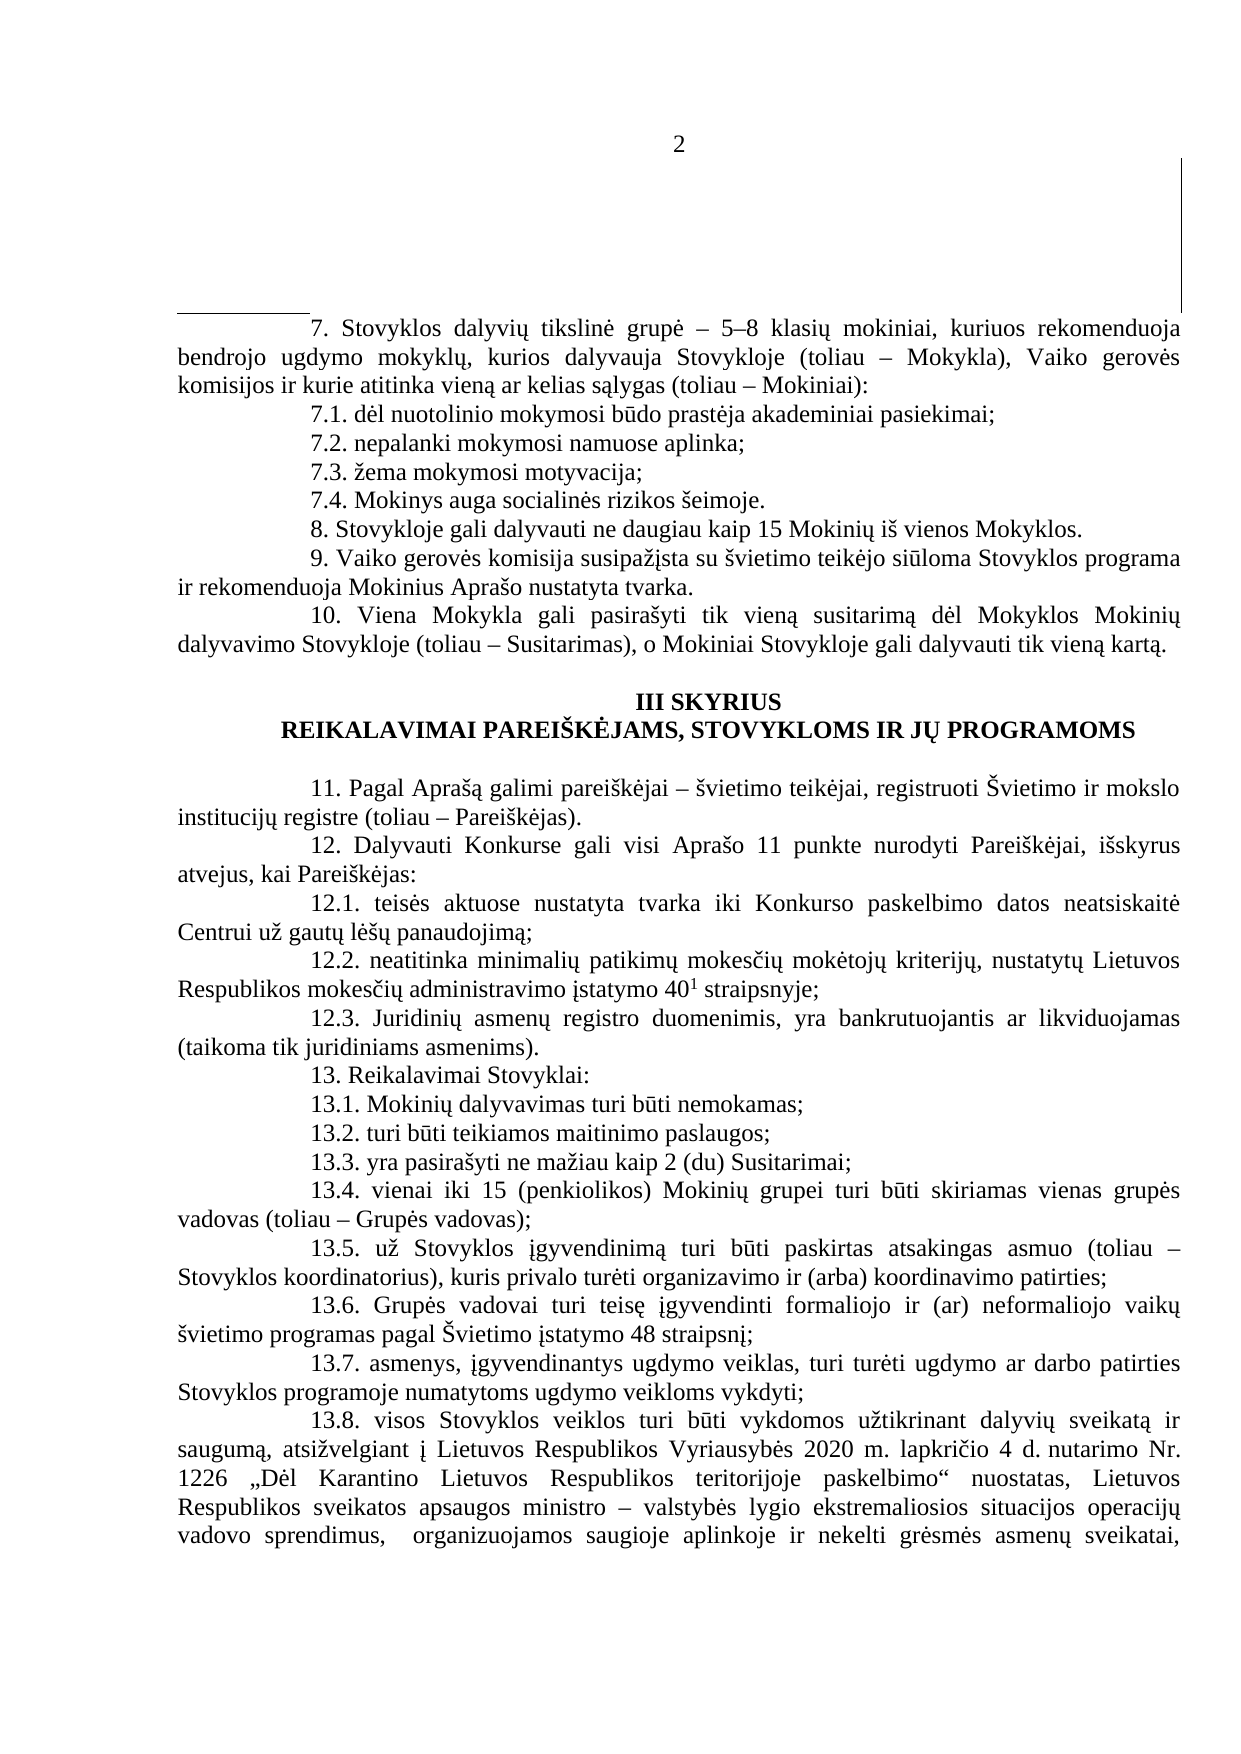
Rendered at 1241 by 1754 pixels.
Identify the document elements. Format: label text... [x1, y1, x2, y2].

text 8. Stovykloje gali dalyvauti ne daugiau kaip 15 Mokinių iš vienos Mokyklos. [177, 514, 1181, 543]
text 7.3. žema mokymosi motyvacija; [177, 457, 1181, 485]
text 12.2. neatitinka minimalių patikimų mokesčių mokėtojų kriterijų, nustatytų Lietuvos Respublikos mokesčių administravimo įstatymo 401 straipsnyje; [177, 945, 1181, 1003]
text 12.3. Juridinių asmenų registro duomenimis, yra bankrutuojantis ar likviduojamas (taikoma tik juridiniams asmenims). [177, 1003, 1181, 1060]
text REIKALAVIMAI PAREIŠKĖJAMS, STOVYKLOMS IR JŲ PROGRAMOMS [177, 715, 1181, 744]
text 9. Vaiko gerovės komisija susipažįsta su švietimo teikėjo siūloma Stovyklos programa ir rekomenduoja Mokinius Aprašo nustatyta tvarka. [177, 543, 1181, 600]
text 13.7. asmenys, įgyvendinantys ugdymo veiklas, turi turėti ugdymo ar darbo patirties Stovyklos programoje numatytoms ugdymo veikloms vykdyti; [177, 1348, 1181, 1405]
text 13.8. visos Stovyklos veiklos turi būti vykdomos užtikrinant dalyvių sveikatą ir saugumą, atsižvelgiant į Lietuvos Respublikos Vyriausybės 2020 m. lapkričio 4 d. nutarimo Nr. 1226 „Dėl Karantino Lietuvos Respublikos teritorijoje paskelbimo“ nuostatas, Lietuvos Respublikos sveikatos apsaugos ministro – valstybės lygio ekstremaliosios situacijos operacijų vadovo sprendimus, organizuojamos saugioje aplinkoje ir nekelti grėsmės asmenų sveikatai, [177, 1405, 1181, 1549]
text 7. Stovyklos dalyvių tikslinė grupė – 5–8 klasių mokiniai, kuriuos rekomenduoja bendrojo ugdymo mokyklų, kurios dalyvauja Stovykloje (toliau – Mokykla), Vaiko gerovės komisijos ir kurie atitinka vieną ar kelias sąlygas (toliau – Mokiniai): [177, 313, 1181, 399]
text 11. Pagal Aprašą galimi pareiškėjai – švietimo teikėjai, registruoti Švietimo ir mokslo institucijų registre (toliau – Pareiškėjas). [177, 773, 1181, 830]
text 13. Reikalavimai Stovyklai: [177, 1060, 1181, 1089]
text III SKYRIUS [177, 687, 1181, 715]
text 13.5. už Stovyklos įgyvendinimą turi būti paskirtas atsakingas asmuo (toliau – Stovyklos koordinatorius), kuris privalo turėti organizavimo ir (arba) koordinavimo patirties; [177, 1233, 1181, 1290]
text 7.2. nepalanki mokymosi namuose aplinka; [177, 428, 1181, 457]
text 10. Viena Mokykla gali pasirašyti tik vieną susitarimą dėl Mokyklos Mokinių dalyvavimo Stovykloje (toliau – Susitarimas), o Mokiniai Stovykloje gali dalyvauti tik vieną kartą. [177, 600, 1181, 658]
text 7.4. Mokinys auga socialinės rizikos šeimoje. [177, 485, 1181, 514]
text 7.1. dėl nuotolinio mokymosi būdo prastėja akademiniai pasiekimai; [177, 399, 1181, 428]
text 13.1. Mokinių dalyvavimas turi būti nemokamas; [177, 1089, 1181, 1118]
text 12.1. teisės aktuose nustatyta tvarka iki Konkurso paskelbimo datos neatsiskaitė Centrui už gautų lėšų panaudojimą; [177, 888, 1181, 945]
text 13.4. vienai iki 15 (penkiolikos) Mokinių grupei turi būti skiriamas vienas grupės vadovas (toliau – Grupės vadovas); [177, 1175, 1181, 1233]
text 13.6. Grupės vadovai turi teisę įgyvendinti formaliojo ir (ar) neformaliojo vaikų švietimo programas pagal Švietimo įstatymo 48 straipsnį; [177, 1290, 1181, 1348]
text 13.3. yra pasirašyti ne mažiau kaip 2 (du) Susitarimai; [177, 1147, 1181, 1175]
text 12. Dalyvauti Konkurse gali visi Aprašo 11 punkte nurodyti Pareiškėjai, išskyrus atvejus, kai Pareiškėjas: [177, 830, 1181, 888]
text 13.2. turi būti teikiamos maitinimo paslaugos; [177, 1118, 1181, 1147]
